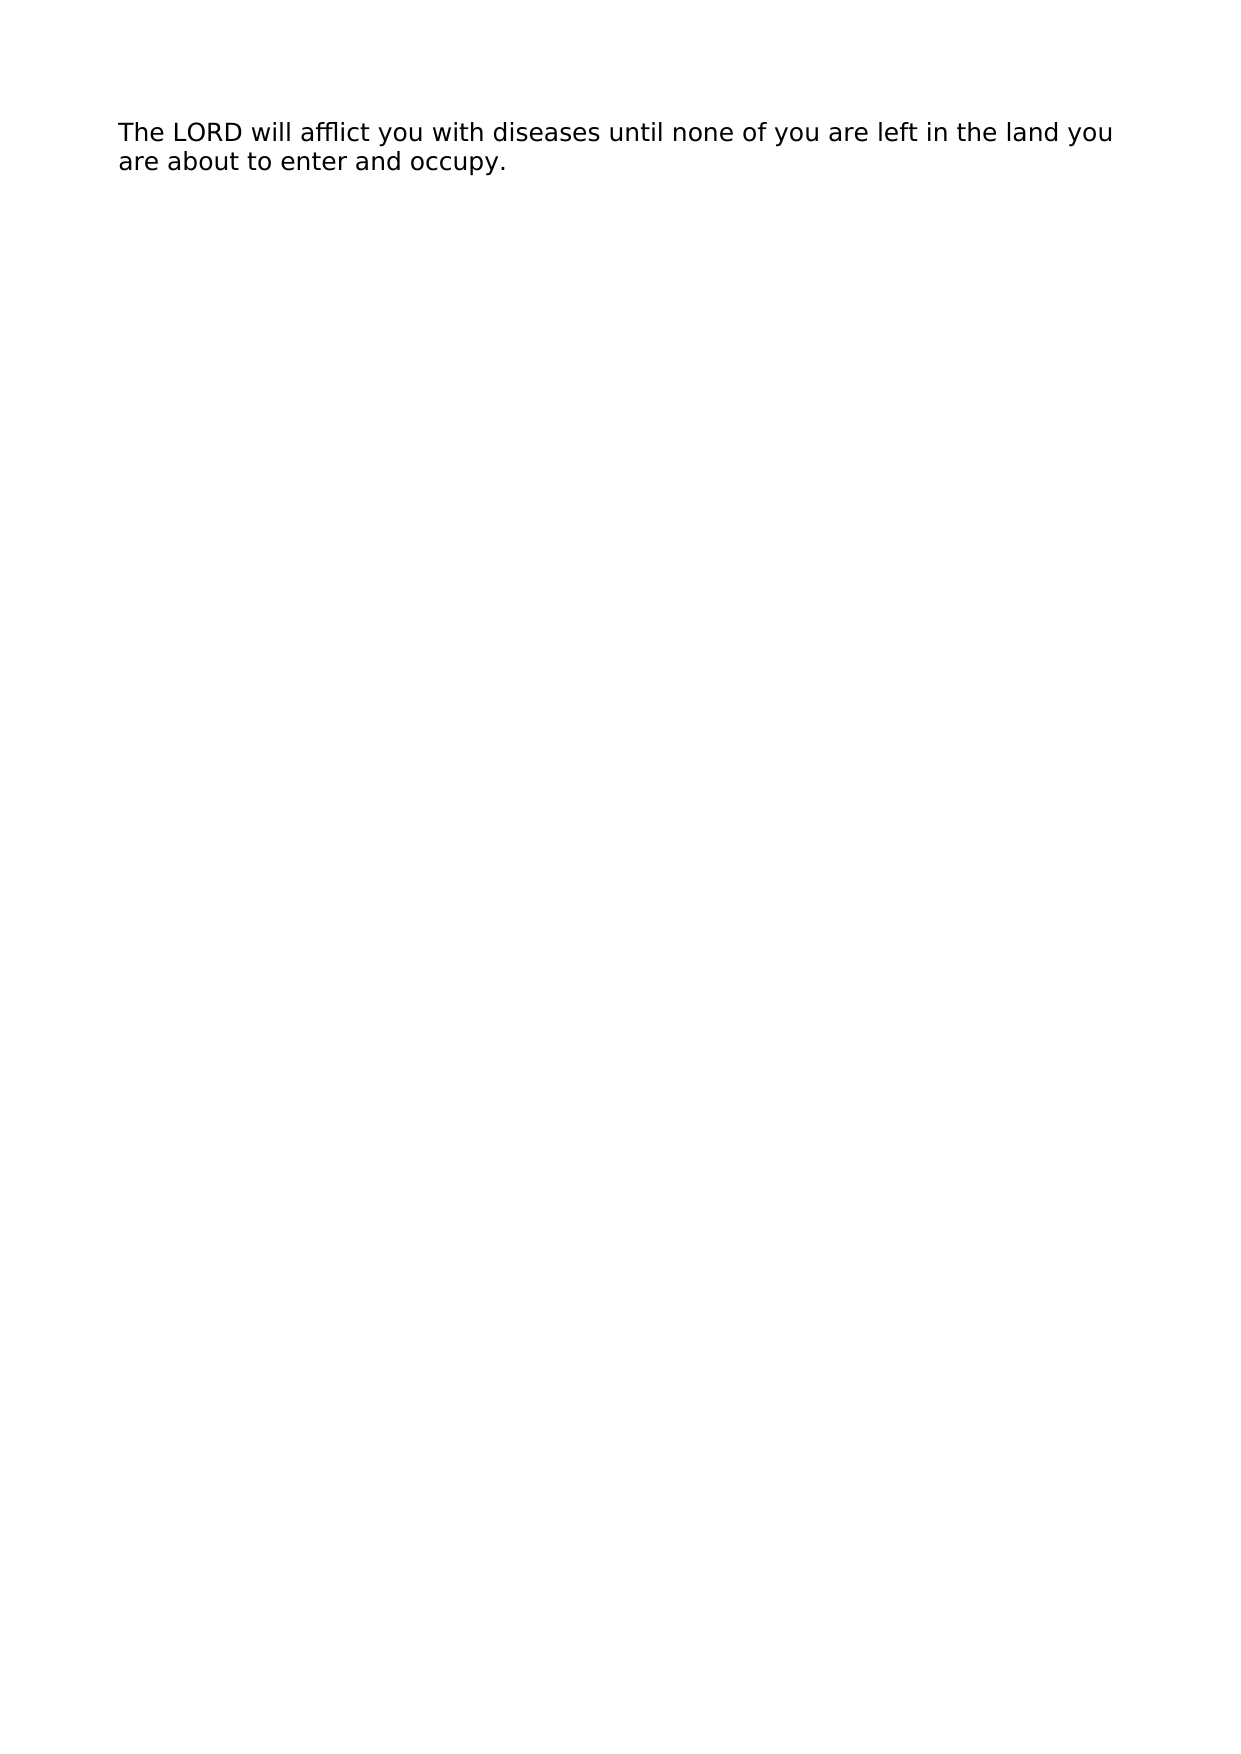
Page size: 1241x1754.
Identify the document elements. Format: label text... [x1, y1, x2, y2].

text The LORD will afflict you with diseases until none of you are left in the land you are about to enter and occupy. [118, 118, 1122, 176]
